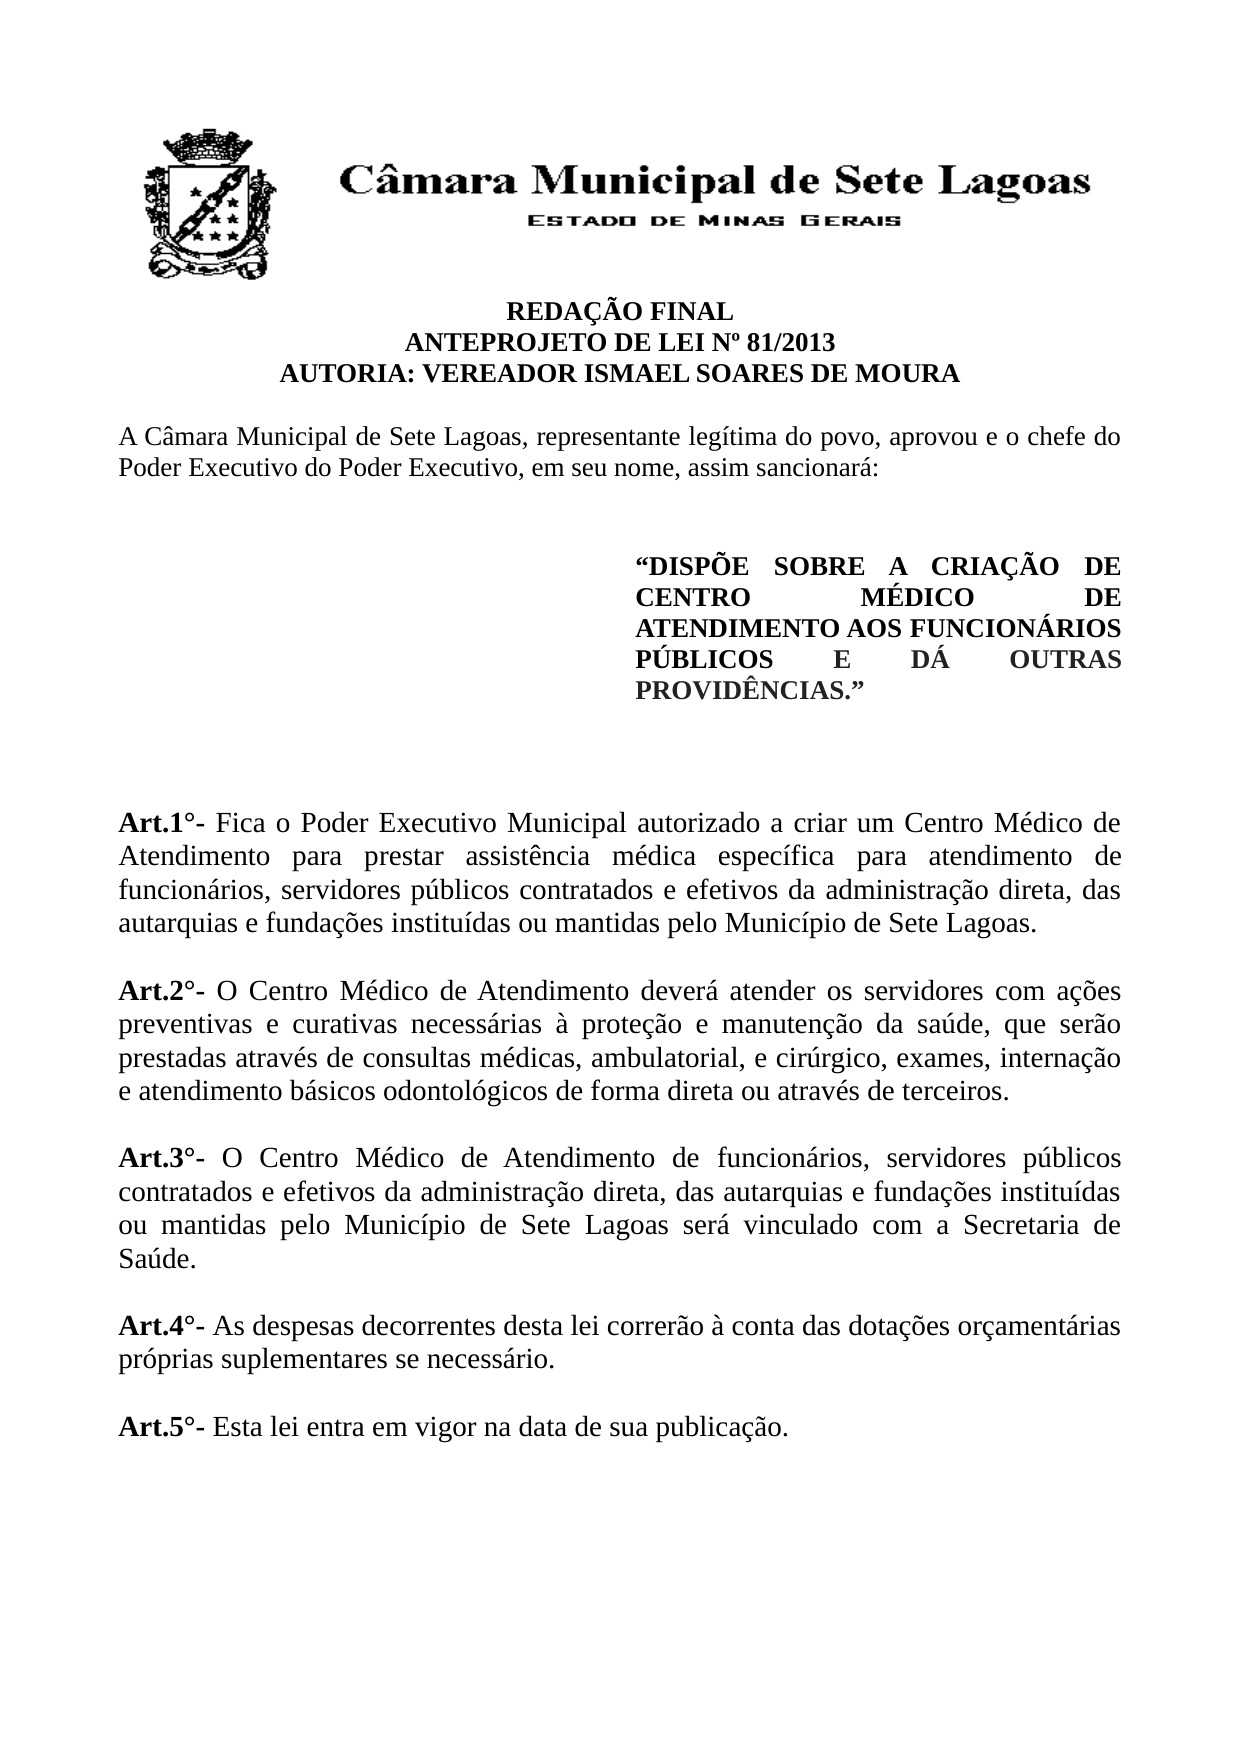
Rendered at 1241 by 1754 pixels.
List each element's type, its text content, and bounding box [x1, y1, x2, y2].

text ANTEPROJETO DE LEI Nº 81/2013 [118, 326, 1122, 357]
text Art.2°- O Centro Médico de Atendimento deverá atender os servidores com ações preventivas e curativas necessárias à proteção e manutenção da saúde, que serão prestadas através de consultas médicas, ambulatorial, e cirúrgico, exames, internação e atendimento básicos odontológicos de forma direta ou através de terceiros. [118, 973, 1122, 1107]
text AUTORIA: VEREADOR ISMAEL SOARES DE MOURA [118, 357, 1122, 388]
text “DISPÕE SOBRE A CRIAÇÃO DE CENTRO MÉDICO DE ATENDIMENTO AOS FUNCIONÁRIOS PÚBLICOS E DÁ OUTRAS PROVIDÊNCIAS.” [635, 550, 1122, 706]
text Art.5°- Esta lei entra em vigor na data de sua publicação. [118, 1409, 1122, 1442]
text Art.3°- O Centro Médico de Atendimento de funcionários, servidores públicos contratados e efetivos da administração direta, das autarquias e fundações instituídas ou mantidas pelo Município de Sete Lagoas será vinculado com a Secretaria de Saúde. [118, 1140, 1122, 1274]
text A Câmara Municipal de Sete Lagoas, representante legítima do povo, aprovou e o chefe do Poder Executivo do Poder Executivo, em seu nome, assim sancionará: [118, 419, 1122, 482]
text Art.4°- As despesas decorrentes desta lei correrão à conta das dotações orçamentárias próprias suplementares se necessário. [118, 1308, 1122, 1375]
text Art.1°- Fica o Poder Executivo Municipal autorizado a criar um Centro Médico de Atendimento para prestar assistência médica específica para atendimento de funcionários, servidores públicos contratados e efetivos da administração direta, das autarquias e fundações instituídas ou mantidas pelo Município de Sete Lagoas. [118, 805, 1122, 939]
text REDAÇÃO FINAL [118, 295, 1122, 326]
